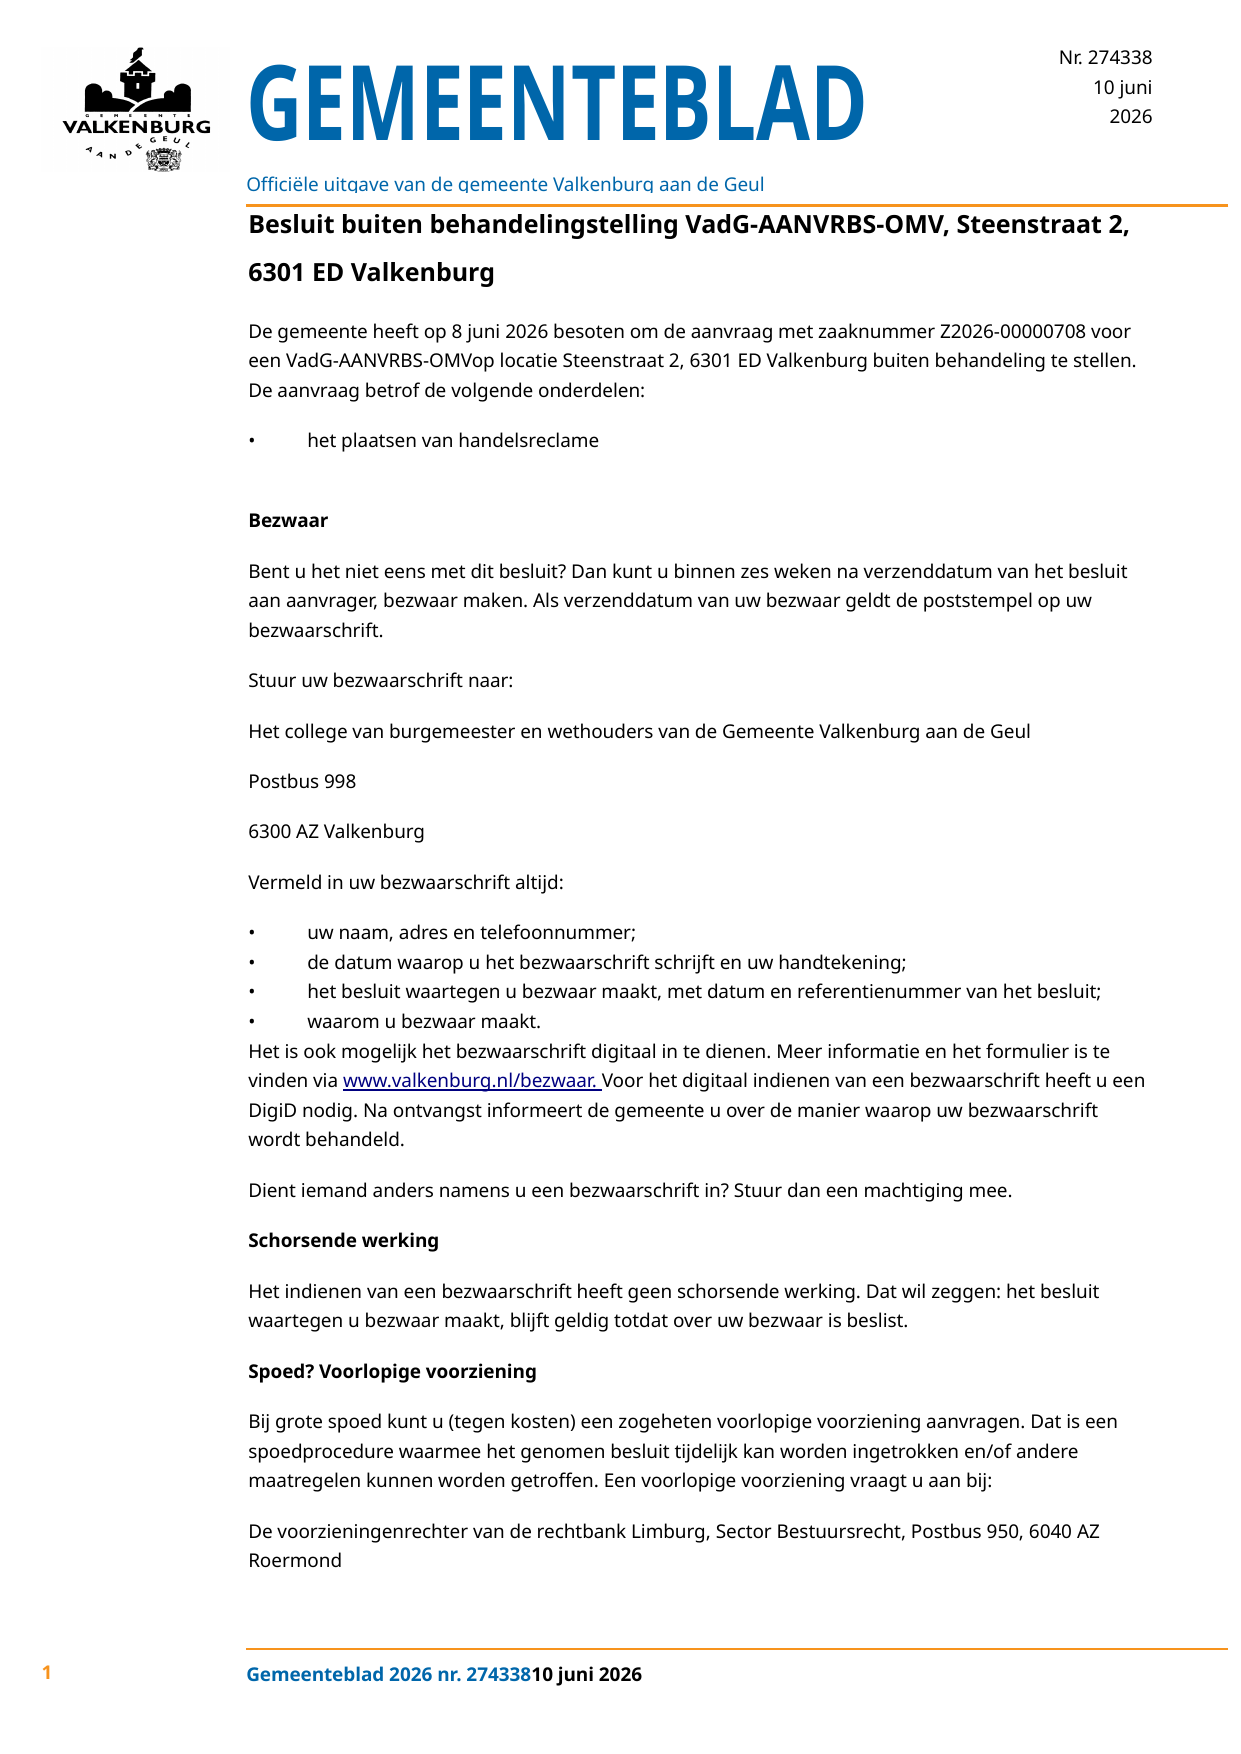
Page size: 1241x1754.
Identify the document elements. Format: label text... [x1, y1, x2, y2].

text Het is ook mogelijk het bezwaarschrift digitaal in te dienen. Meer informatie en het formulier is te vinden via www.valkenburg.nl/bezwaar. Voor het digitaal indienen van een bezwaarschrift heeft u een DigiD nodig. Na ontvangst informeert de gemeente u over de manier waarop uw bezwaarschrift wordt behandeld. [248, 1038, 1152, 1152]
text Besluit buiten behandelingstelling VadG-AANVRBS-OMV, Steenstraat 2, 6301 ED Valkenburg [248, 207, 1152, 288]
text Dient iemand anders namens u een bezwaarschrift in? Stuur dan een machtiging mee. [248, 1177, 1152, 1203]
list het besluit waartegen u bezwaar maakt, met datum en referentienummer van het besluit; [248, 979, 1152, 1004]
text 6300 AZ Valkenburg [248, 819, 1152, 844]
text De gemeente heeft op 8 juni 2026 besoten om de aanvraag met zaaknummer Z2026-00000708 voor een VadG-AANVRBS-OMVop locatie Steenstraat 2, 6301 ED Valkenburg buiten behandeling te stellen. De aanvraag betrof de volgende onderdelen: [248, 318, 1152, 403]
list de datum waarop u het bezwaarschrift schrijft en uw handtekening; [248, 949, 1152, 975]
list het plaatsen van handelsreclame [248, 427, 1152, 453]
text Postbus 998 [248, 768, 1152, 794]
text Het college van burgemeester en wethouders van de Gemeente Valkenburg aan de Geul [248, 718, 1152, 744]
text Schorsende werking [248, 1227, 1152, 1253]
text Bij grote spoed kunt u (tegen kosten) een zogeheten voorlopige voorziening aanvragen. Dat is een spoedprocedure waarmee het genomen besluit tijdelijk kan worden ingetrokken en/of andere maatregelen kunnen worden getroffen. Een voorlopige voorziening vraagt u aan bij: [248, 1408, 1152, 1493]
picture [41, 47, 231, 172]
text Bent u het niet eens met dit besluit? Dan kunt u binnen zes weken na verzenddatum van het besluit aan aanvrager, bezwaar maken. Als verzenddatum van uw bezwaar geldt de poststempel op uw bezwaarschrift. [248, 558, 1152, 643]
text Spoed? Voorlopige voorziening [248, 1358, 1152, 1384]
text Stuur uw bezwaarschrift naar: [248, 667, 1152, 693]
text Het indienen van een bezwaarschrift heeft geen schorsende werking. Dat wil zeggen: het besluit waartegen u bezwaar maakt, blijft geldig totdat over uw bezwaar is beslist. [248, 1278, 1152, 1333]
text De voorzieningenrechter van de rechtbank Limburg, Sector Bestuursrecht, Postbus 950, 6040 AZ Roermond [248, 1518, 1152, 1573]
list waarom u bezwaar maakt. [248, 1008, 1152, 1034]
text Vermeld in uw bezwaarschrift altijd: [248, 869, 1152, 895]
text Bezwaar [248, 507, 1152, 533]
list uw naam, adres en telefoonnummer; [248, 919, 1152, 945]
